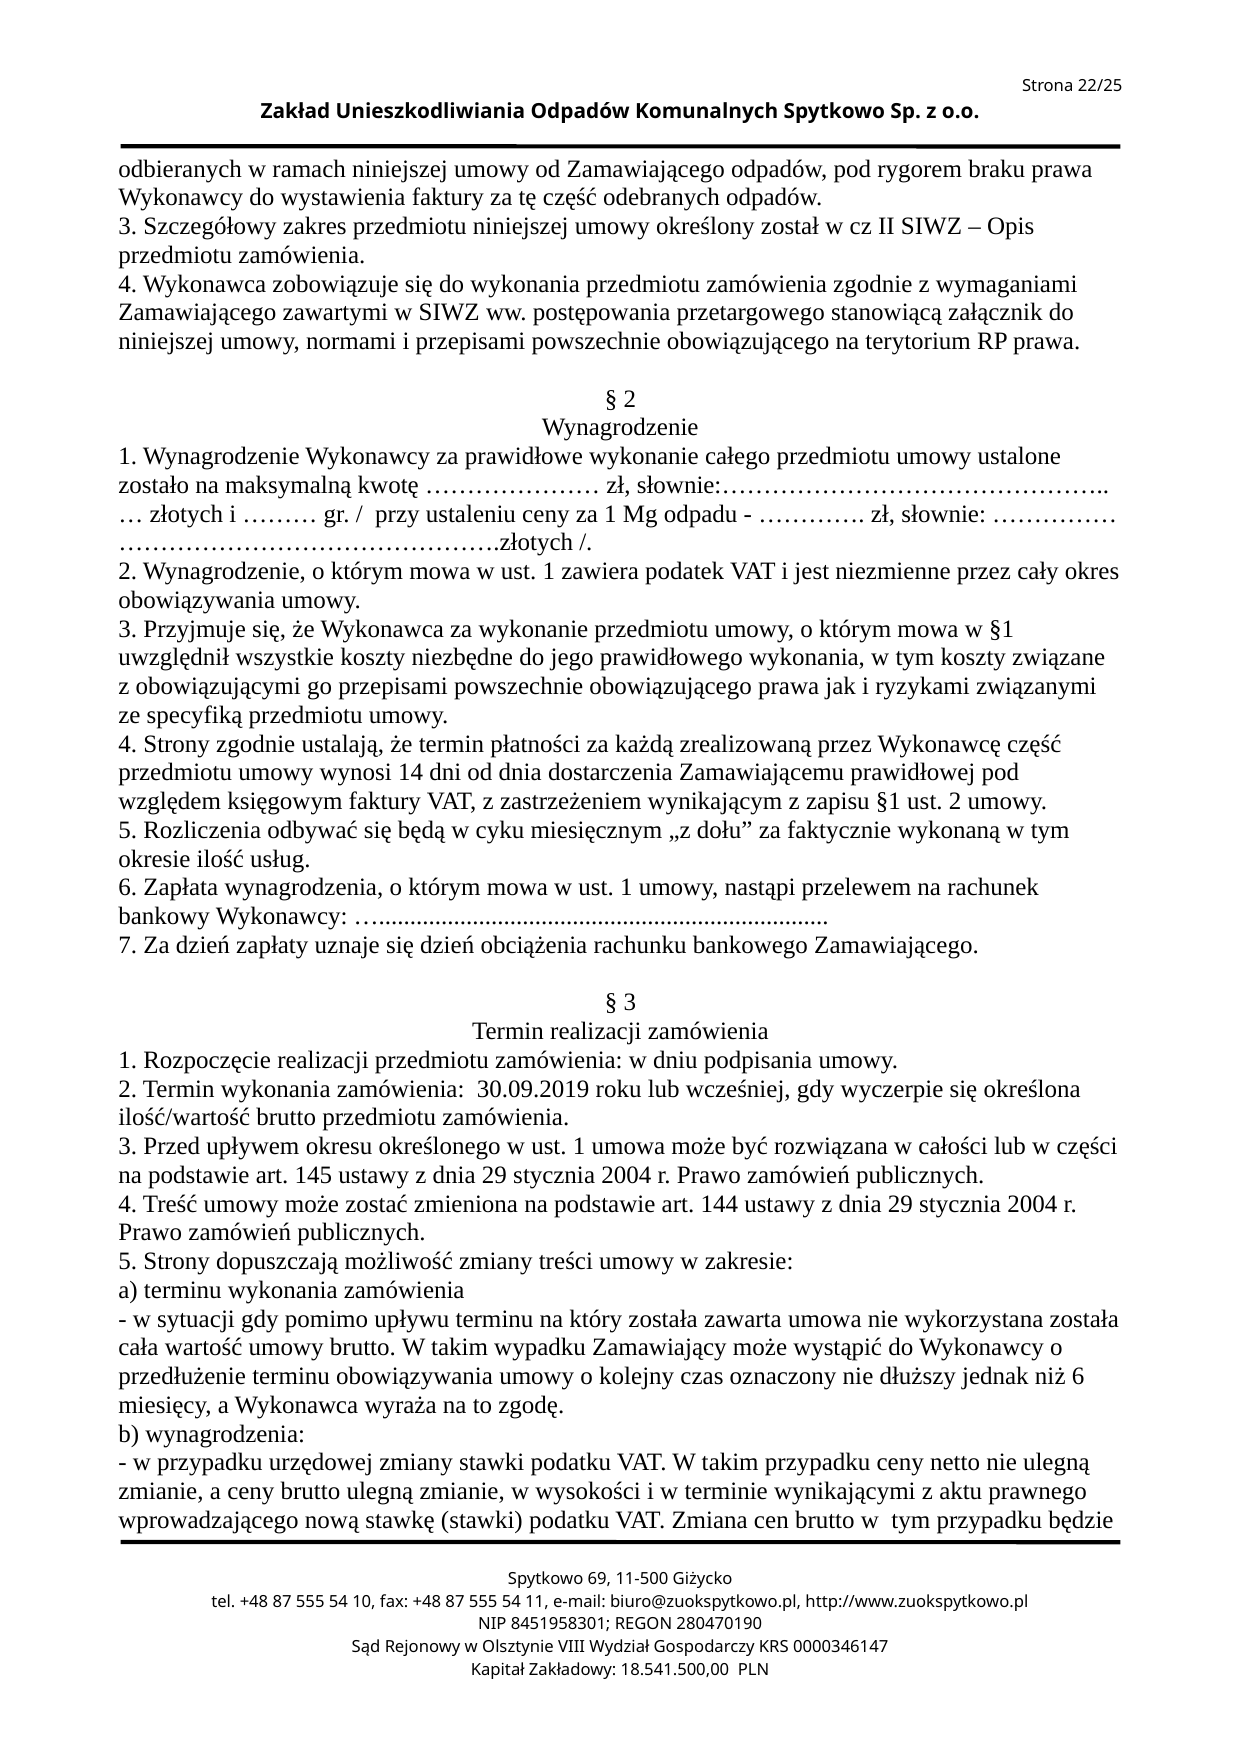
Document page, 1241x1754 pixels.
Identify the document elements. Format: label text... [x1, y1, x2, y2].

text 2. Wynagrodzenie, o którym mowa w ust. 1 zawiera podatek VAT i jest niezmienne przez cały okres obowiązywania umowy. [118, 556, 1122, 614]
text 1. Rozpoczęcie realizacji przedmiotu zamówienia: w dniu podpisania umowy. [118, 1045, 1122, 1074]
text 2. Termin wykonania zamówienia: 30.09.2019 roku lub wcześniej, gdy wyczerpie się określona ilość/wartość brutto przedmiotu zamówienia. [118, 1074, 1122, 1131]
text 3. Przed upływem okresu określonego w ust. 1 umowa może być rozwiązana w całości lub w części na podstawie art. 145 ustawy z dnia 29 stycznia 2004 r. Prawo zamówień publicznych. [118, 1131, 1122, 1189]
text 3. Szczegółowy zakres przedmiotu niniejszej umowy określony został w cz II SIWZ – Opis przedmiotu zamówienia. [118, 211, 1122, 269]
text a) terminu wykonania zamówienia [118, 1275, 1122, 1304]
text 3. Przyjmuje się, że Wykonawca za wykonanie przedmiotu umowy, o którym mowa w §1 uwzględnił wszystkie koszty niezbędne do jego prawidłowego wykonania, w tym koszty związane z obowiązującymi go przepisami powszechnie obowiązującego prawa jak i ryzykami związanymi ze specyfiką przedmiotu umowy. [118, 614, 1122, 729]
text odbieranych w ramach niniejszej umowy od Zamawiającego odpadów, pod rygorem braku prawa Wykonawcy do wystawienia faktury za tę część odebranych odpadów. [118, 154, 1122, 211]
text Wynagrodzenie [118, 412, 1122, 441]
text - w sytuacji gdy pomimo upływu terminu na który została zawarta umowa nie wykorzystana została cała wartość umowy brutto. W takim wypadku Zamawiający może wystąpić do Wykonawcy o przedłużenie terminu obowiązywania umowy o kolejny czas oznaczony nie dłuższy jednak niż 6 miesięcy, a Wykonawca wyraża na to zgodę. [118, 1304, 1122, 1419]
text b) wynagrodzenia: [118, 1419, 1122, 1447]
text 5. Strony dopuszczają możliwość zmiany treści umowy w zakresie: [118, 1246, 1122, 1275]
text 1. Wynagrodzenie Wykonawcy za prawidłowe wykonanie całego przedmiotu umowy ustalone zostało na maksymalną kwotę ………………… zł, słownie:………………………………………..… złotych i ……… gr. / przy ustaleniu ceny za 1 Mg odpadu - …………. zł, słownie: …………… ……………………………………….złotych /. [118, 441, 1122, 556]
text 5. Rozliczenia odbywać się będą w cyku miesięcznym „z dołu” za faktycznie wykonaną w tym okresie ilość usług. [118, 815, 1122, 872]
text § 3 Termin realizacji zamówienia [118, 987, 1122, 1045]
text § 2 [118, 384, 1122, 412]
text 4. Strony zgodnie ustalają, że termin płatności za każdą zrealizowaną przez Wykonawcę część przedmiotu umowy wynosi 14 dni od dnia dostarczenia Zamawiającemu prawidłowej pod względem księgowym faktury VAT, z zastrzeżeniem wynikającym z zapisu §1 ust. 2 umowy. [118, 729, 1122, 815]
text 4. Treść umowy może zostać zmieniona na podstawie art. 144 ustawy z dnia 29 stycznia 2004 r. Prawo zamówień publicznych. [118, 1189, 1122, 1246]
text 6. Zapłata wynagrodzenia, o którym mowa w ust. 1 umowy, nastąpi przelewem na rachunek bankowy Wykonawcy: …........................................................................ [118, 872, 1122, 930]
text 4. Wykonawca zobowiązuje się do wykonania przedmiotu zamówienia zgodnie z wymaganiami Zamawiającego zawartymi w SIWZ ww. postępowania przetargowego stanowiącą załącznik do niniejszej umowy, normami i przepisami powszechnie obowiązującego na terytorium RP prawa. [118, 269, 1122, 355]
text 7. Za dzień zapłaty uznaje się dzień obciążenia rachunku bankowego Zamawiającego. [118, 930, 1122, 959]
text - w przypadku urzędowej zmiany stawki podatku VAT. W takim przypadku ceny netto nie ulegną zmianie, a ceny brutto ulegną zmianie, w wysokości i w terminie wynikającymi z aktu prawnego wprowadzającego nową stawkę (stawki) podatku VAT. Zmiana cen brutto w tym przypadku będzie [118, 1447, 1122, 1534]
